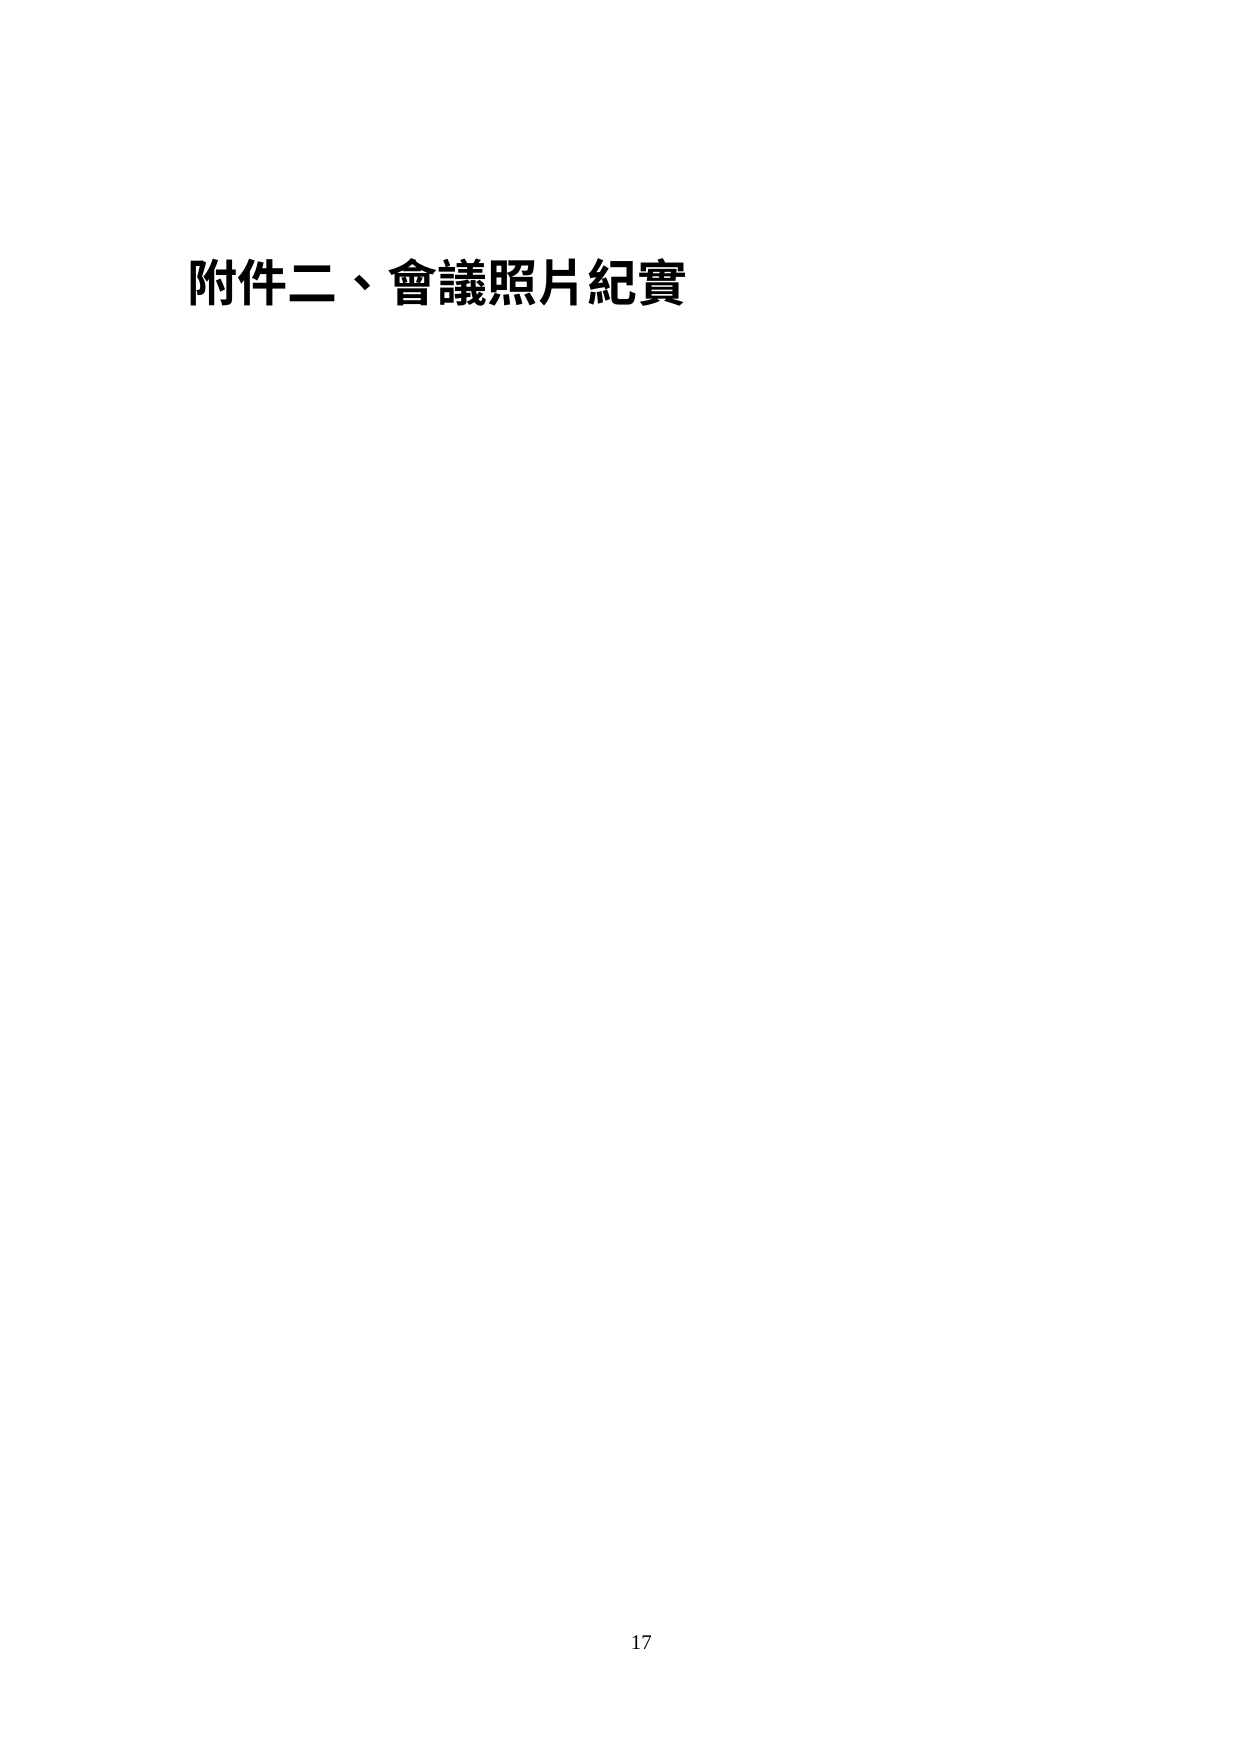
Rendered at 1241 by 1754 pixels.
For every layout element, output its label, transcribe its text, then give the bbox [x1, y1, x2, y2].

text 附件二、會議照片紀實 [187, 240, 1053, 319]
